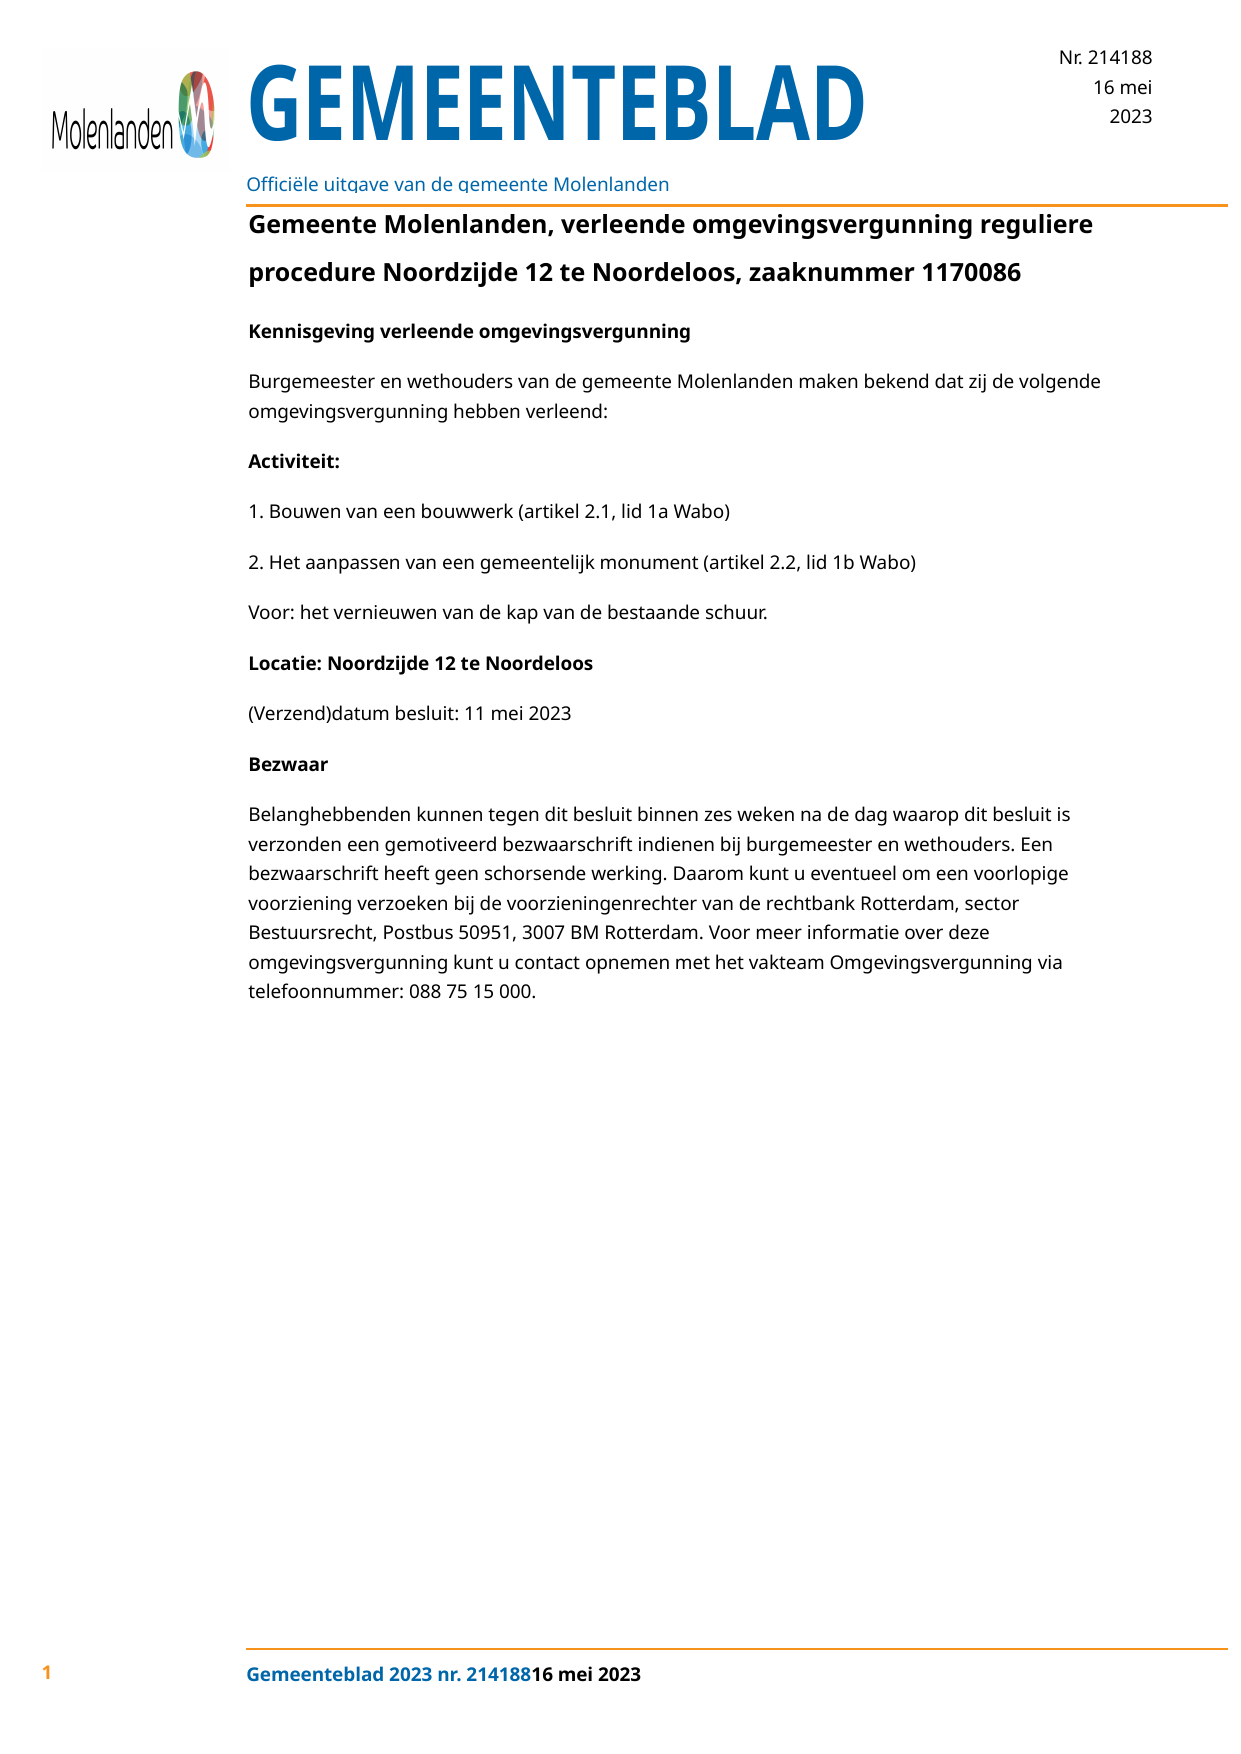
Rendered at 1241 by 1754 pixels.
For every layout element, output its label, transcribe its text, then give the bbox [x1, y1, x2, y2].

text Kennisgeving verleende omgevingsvergunning [248, 318, 1152, 344]
text Belanghebbenden kunnen tegen dit besluit binnen zes weken na de dag waarop dit besluit is verzonden een gemotiveerd bezwaarschrift indienen bij burgemeester en wethouders. Een bezwaarschrift heeft geen schorsende werking. Daarom kunt u eventueel om een voorlopige voorziening verzoeken bij de voorzieningenrechter van de rechtbank Rotterdam, sector Bestuursrecht, Postbus 50951, 3007 BM Rotterdam. Voor meer informatie over deze omgevingsvergunning kunt u contact opnemen met het vakteam Omgevingsvergunning via telefoonnummer: 088 75 15 000. [248, 801, 1152, 1004]
text 1. Bouwen van een bouwwerk (artikel 2.1, lid 1a Wabo) [248, 499, 1152, 524]
text Gemeente Molenlanden, verleende omgevingsvergunning reguliere procedure Noordzijde 12 te Noordeloos, zaaknummer 1170086 [248, 207, 1152, 288]
picture [41, 47, 231, 172]
text 2. Het aanpassen van een gemeentelijk monument (artikel 2.2, lid 1b Wabo) [248, 549, 1152, 575]
text Voor: het vernieuwen van de kap van de bestaande schuur. [248, 599, 1152, 625]
text (Verzend)datum besluit: 11 mei 2023 [248, 700, 1152, 726]
text Burgemeester en wethouders van de gemeente Molenlanden maken bekend dat zij de volgende omgevingsvergunning hebben verleend: [248, 368, 1152, 424]
text Activiteit: [248, 448, 1152, 474]
text Locatie: Noordzijde 12 te Noordeloos [248, 650, 1152, 676]
text Bezwaar [248, 751, 1152, 777]
